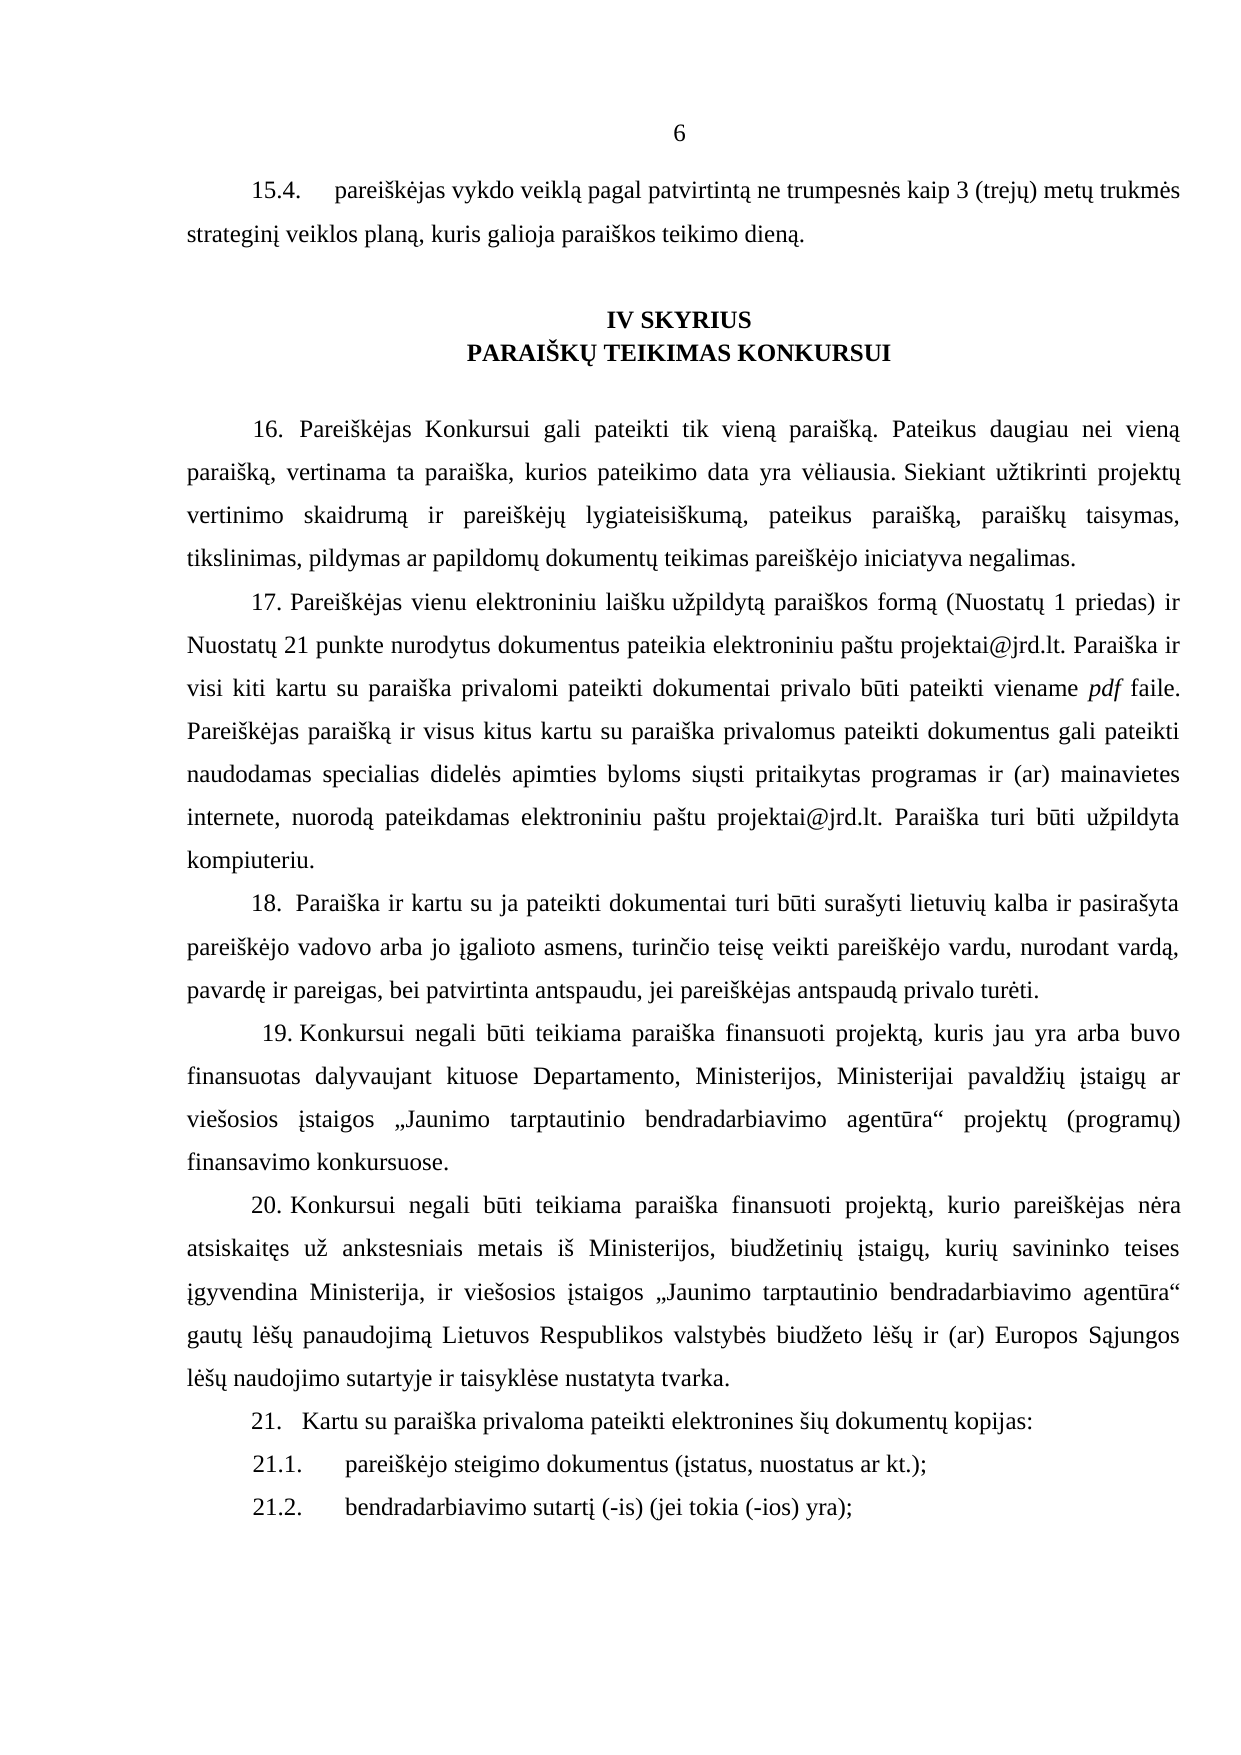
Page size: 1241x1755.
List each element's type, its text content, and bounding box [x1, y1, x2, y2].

text PARAIŠKŲ TEIKIMAS KONKURSUI [177, 338, 1181, 367]
text 18. Paraiška ir kartu su ja pateikti dokumentai turi būti surašyti lietuvių kalba ir pasirašyta pareiškėjo vadovo arba jo įgalioto asmens, turinčio teisę veikti pareiškėjo vardu, nurodant vardą, pavardę ir pareigas, bei patvirtinta antspaudu, jei pareiškėjas antspaudą privalo turėti. [187, 888, 1181, 1003]
text 17. Pareiškėjas vienu elektroniniu laišku užpildytą paraiškos formą (Nuostatų 1 priedas) ir Nuostatų 21 punkte nurodytus dokumentus pateikia elektroniniu paštu projektai@jrd.lt. Paraiška ir visi kiti kartu su paraiška privalomi pateikti dokumentai privalo būti pateikti viename pdf faile. Pareiškėjas paraišką ir visus kitus kartu su paraiška privalomus pateikti dokumentus gali pateikti naudodamas specialias didelės apimties byloms siųsti pritaikytas programas ir (ar) mainavietes internete, nuorodą pateikdamas elektroniniu paštu projektai@jrd.lt. Paraiška turi būti užpildyta kompiuteriu. [187, 587, 1181, 874]
text IV SKYRIUS [177, 305, 1181, 334]
text 15.4. pareiškėjas vykdo veiklą pagal patvirtintą ne trumpesnės kaip 3 (trejų) metų trukmės strateginį veiklos planą, kuris galioja paraiškos teikimo dieną. [187, 176, 1181, 247]
text 21. Kartu su paraiška privaloma pateikti elektronines šių dokumentų kopijas: [177, 1406, 1181, 1435]
text 21.2. bendradarbiavimo sutartį (-is) (jei tokia (-ios) yra); [252, 1492, 1181, 1521]
text 20. Konkursui negali būti teikiama paraiška finansuoti projektą, kurio pareiškėjas nėra atsiskaitęs už ankstesniais metais iš Ministerijos, biudžetinių įstaigų, kurių savininko teises įgyvendina Ministerija, ir viešosios įstaigos „Jaunimo tarptautinio bendradarbiavimo agentūra“ gautų lėšų panaudojimą Lietuvos Respublikos valstybės biudžeto lėšų ir (ar) Europos Sąjungos lėšų naudojimo sutartyje ir taisyklėse nustatyta tvarka. [187, 1190, 1181, 1392]
text 21.1. pareiškėjo steigimo dokumentus (įstatus, nuostatus ar kt.); [252, 1449, 1181, 1478]
text 19. Konkursui negali būti teikiama paraiška finansuoti projektą, kuris jau yra arba buvo finansuotas dalyvaujant kituose Departamento, Ministerijos, Ministerijai pavaldžių įstaigų ar viešosios įstaigos „Jaunimo tarptautinio bendradarbiavimo agentūra“ projektų (programų) finansavimo konkursuose. [187, 1018, 1181, 1176]
text 16. Pareiškėjas Konkursui gali pateikti tik vieną paraišką. Pateikus daugiau nei vieną paraišką, vertinama ta paraiška, kurios pateikimo data yra vėliausia. Siekiant užtikrinti projektų vertinimo skaidrumą ir pareiškėjų lygiateisiškumą, pateikus paraišką, paraiškų taisymas, tikslinimas, pildymas ar papildomų dokumentų teikimas pareiškėjo iniciatyva negalimas. [187, 414, 1181, 572]
